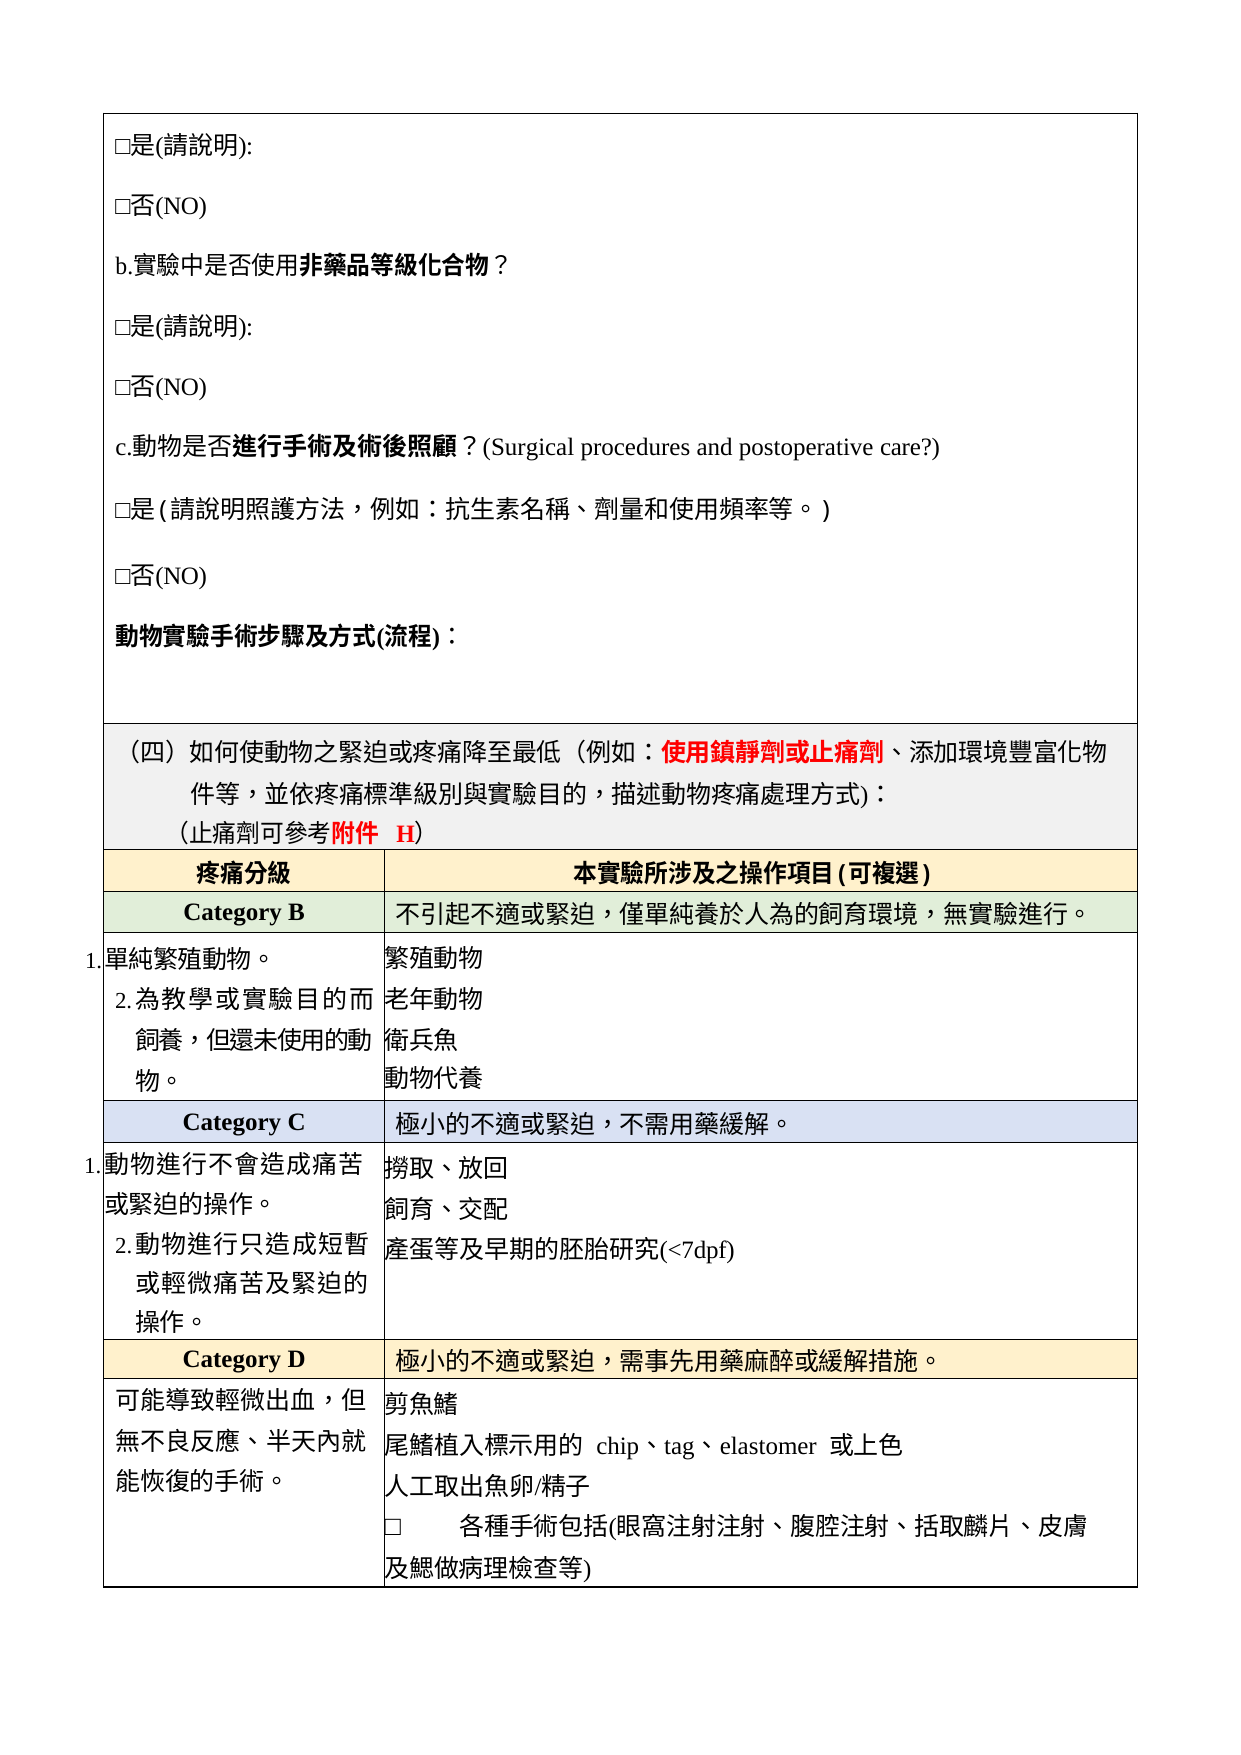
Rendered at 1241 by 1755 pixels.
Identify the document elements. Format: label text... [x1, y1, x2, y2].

table_cell 剪魚鰭 尾鰭植入標示用的 chip、tag、elastomer 或上色 人工取出魚卵/精子 各種手術包括(眼窩注射注射、腹腔注射、括取麟片、皮膚及鰓做病理檢查等) [385, 1379, 1137, 1586]
table_cell 撈取、放回 飼育、交配 產蛋等及早期的胚胎研究(<7dpf) [385, 1143, 1137, 1339]
table_cell Category B [104, 892, 384, 932]
table_cell 疼痛分級 [104, 850, 384, 891]
table_cell 可能導致輕微出血，但無不良反應、半天內就能恢復的手術。 [104, 1379, 384, 1586]
table_cell 本實驗所涉及之操作項目(可複選) [385, 850, 1137, 891]
table_cell Category C [104, 1101, 384, 1142]
table_cell 動物進行不會造成痛苦或緊迫的操作。 動物進行只造成短暫 或輕微痛苦及緊迫的操作。 [104, 1143, 384, 1339]
table_header □是(請說明): □否(NO) b.實驗中是否使用非藥品等級化合物？ □是(請說明): □否(NO) c.動物是否進行手術及術後照顧？(Surgical procedures and postoperative care?) □是(請說明照護方法，例如：抗生素名稱、劑量和使用頻率等。) □否(NO) 動物實驗手術步驟及方式(流程)： [104, 114, 1137, 723]
table_cell （四）如何使動物之緊迫或疼痛降至最低（例如：使用鎮靜劑或止痛劑、添加環境豐富化物件等，並依疼痛標準級別與實驗目的，描述動物疼痛處理方式)： （止痛劑可參考附件 H） [104, 724, 1137, 849]
table_cell Category D [104, 1340, 384, 1378]
table_cell 極小的不適或緊迫，需事先用藥麻醉或緩解措施。 [385, 1340, 1137, 1378]
table_cell 不引起不適或緊迫，僅單純養於人為的飼育環境，無實驗進行。 [385, 892, 1137, 932]
table_cell 極小的不適或緊迫，不需用藥緩解。 [385, 1101, 1137, 1142]
table_cell 單純繁殖動物。 為教學或實驗目的而飼養，但還未使用的動物。 [104, 933, 384, 1100]
table_cell 繁殖動物 老年動物 衛兵魚 動物代養 [385, 933, 1137, 1100]
